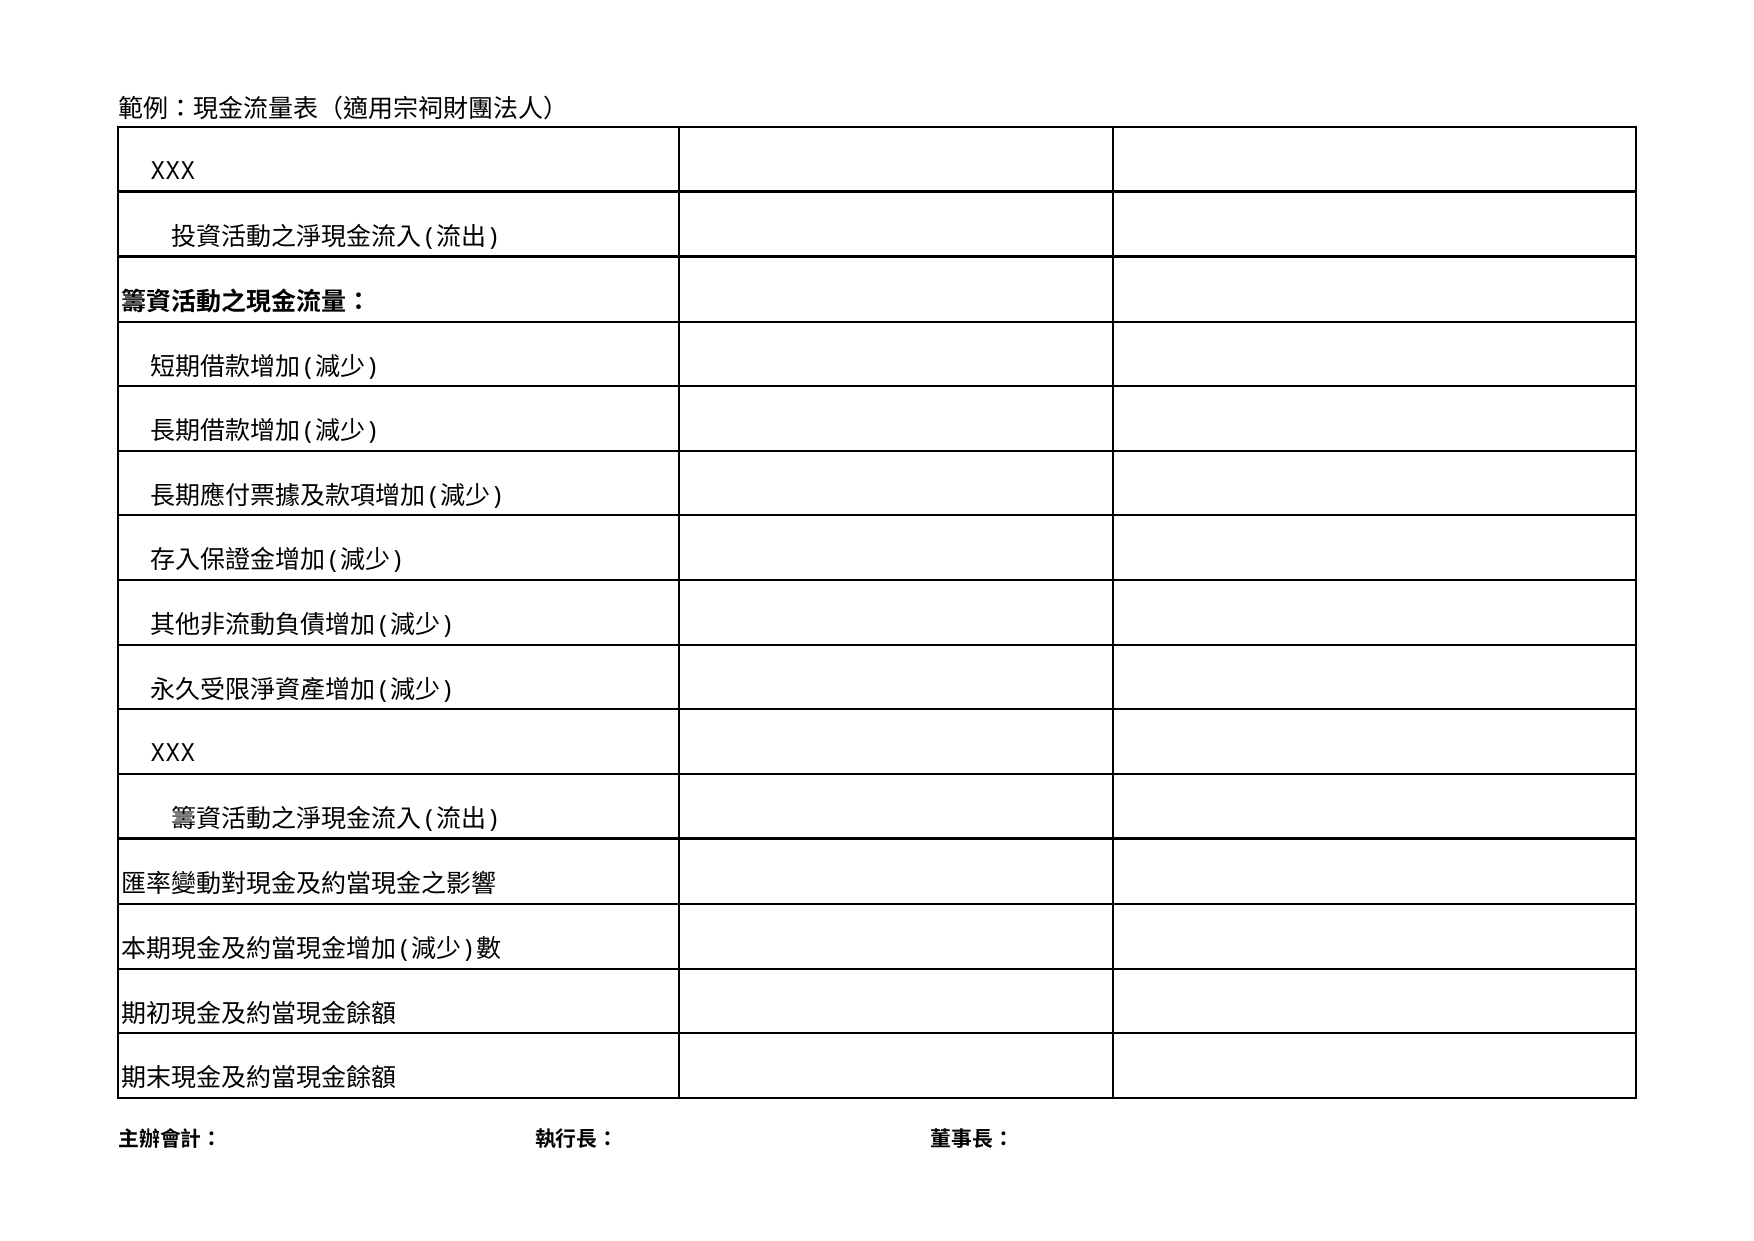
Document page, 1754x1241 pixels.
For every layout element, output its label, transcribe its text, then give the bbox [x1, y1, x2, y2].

table_cell [680, 323, 1112, 385]
table_cell 期初現金及約當現金餘額 [119, 970, 678, 1032]
table_cell [680, 258, 1112, 321]
table_cell [1114, 840, 1635, 903]
table_cell 籌資活動之淨現金流入(流出) [119, 775, 678, 837]
table_cell 投資活動之淨現金流入(流出) [119, 193, 678, 255]
table_cell XXX [119, 710, 678, 773]
table_cell [680, 970, 1112, 1032]
table_cell 期末現金及約當現金餘額 [119, 1034, 678, 1097]
table_cell [680, 581, 1112, 643]
text 主辦會計： 執行長： 董事長： [118, 1122, 1603, 1152]
table_cell 長期借款增加(減少) [119, 387, 678, 450]
table_cell XXX [119, 128, 678, 190]
table_cell [680, 710, 1112, 773]
table_cell [1114, 646, 1635, 708]
table_cell 匯率變動對現金及約當現金之影響 [119, 840, 678, 903]
table_cell [1114, 710, 1635, 773]
table_cell 籌資活動之現金流量： [119, 258, 678, 321]
table_cell [680, 840, 1112, 903]
table_cell 永久受限淨資產增加(減少) [119, 646, 678, 708]
table_cell [1114, 581, 1635, 643]
table_cell [1114, 323, 1635, 385]
table_cell 其他非流動負債增加(減少) [119, 581, 678, 643]
table_cell [1114, 258, 1635, 321]
table_cell 短期借款增加(減少) [119, 323, 678, 385]
table_cell [1114, 516, 1635, 579]
table_cell [1114, 1034, 1635, 1097]
table_cell [1114, 128, 1635, 190]
table_cell [680, 516, 1112, 579]
table_cell [1114, 970, 1635, 1032]
table_cell [1114, 452, 1635, 514]
table_cell [680, 1034, 1112, 1097]
table_cell [680, 905, 1112, 967]
table_cell [1114, 905, 1635, 967]
table_cell [680, 387, 1112, 450]
table_cell 長期應付票據及款項增加(減少) [119, 452, 678, 514]
table_cell [680, 193, 1112, 255]
table_cell [680, 128, 1112, 190]
table_cell 存入保證金增加(減少) [119, 516, 678, 579]
table_cell 本期現金及約當現金增加(減少)數 [119, 905, 678, 967]
table_cell [680, 452, 1112, 514]
table_cell [1114, 387, 1635, 450]
table_cell [1114, 193, 1635, 255]
table_cell [1114, 775, 1635, 837]
table_cell [680, 646, 1112, 708]
table_cell [680, 775, 1112, 837]
